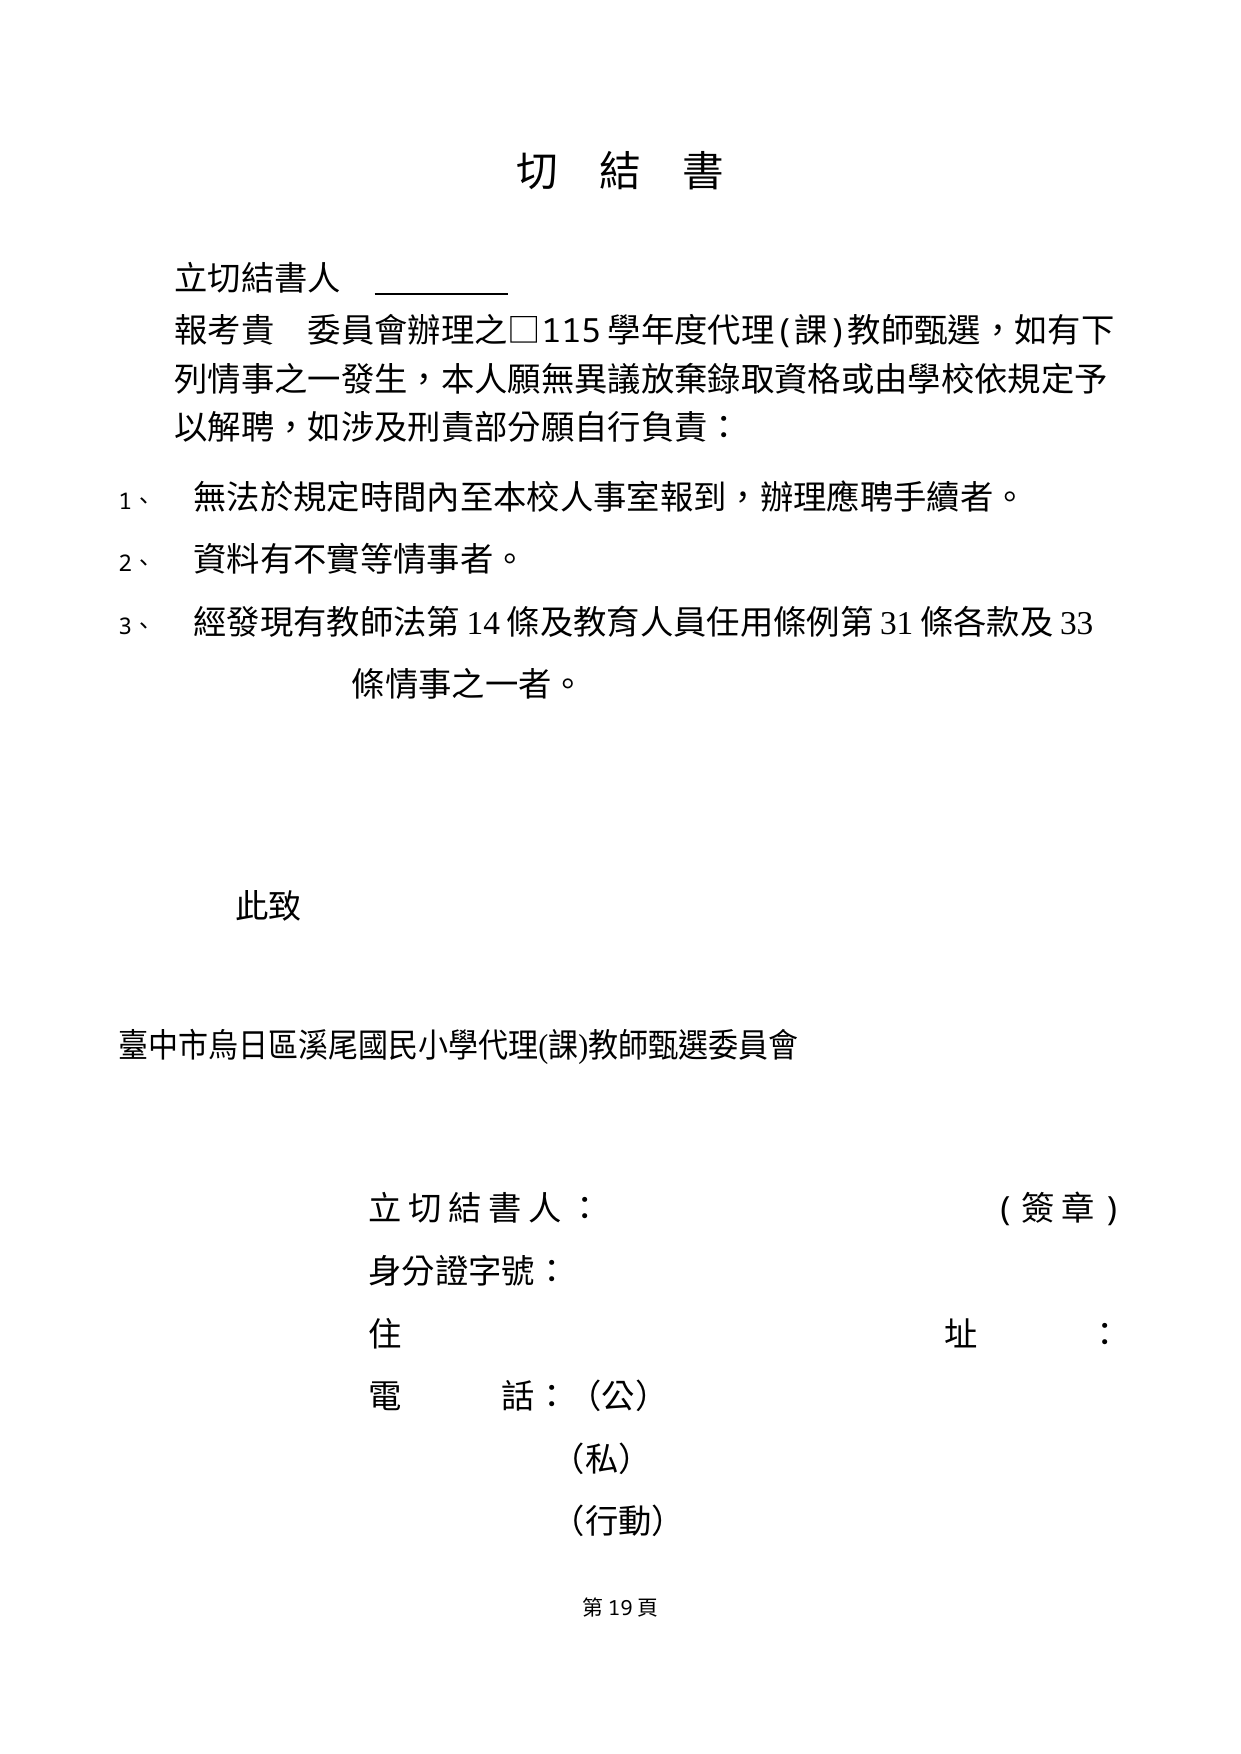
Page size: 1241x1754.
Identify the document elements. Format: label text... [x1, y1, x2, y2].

text （行動） [118, 1495, 1122, 1543]
text 立切結書人： (簽章) 身分證字號： [368, 1182, 1122, 1293]
list 資料有不實等情事者。 [118, 516, 1122, 578]
text 臺中市烏日區溪尾國民小學代理(課)教師甄選委員會 [118, 1002, 1122, 1064]
text 切 結 書 [118, 138, 1122, 198]
text 報考貴 委員會辦理之□115學年度代理(課)教師甄選，如有下列情事之一發生，本人願無異議放棄錄取資格或由學校依規定予以解聘，如涉及刑責部分願自行負責： [174, 304, 1122, 449]
text 此致 [118, 880, 1122, 928]
text 住 址： 電 話：（公） [368, 1307, 1122, 1418]
list 經發現有教師法第14條及教育人員任用條例第31條各款及33條情事之一者。 [118, 578, 1122, 703]
text （私） [118, 1433, 1122, 1481]
text 立切結書人 [174, 252, 1122, 300]
list 無法於規定時間內至本校人事室報到，辦理應聘手續者。 [118, 453, 1122, 516]
